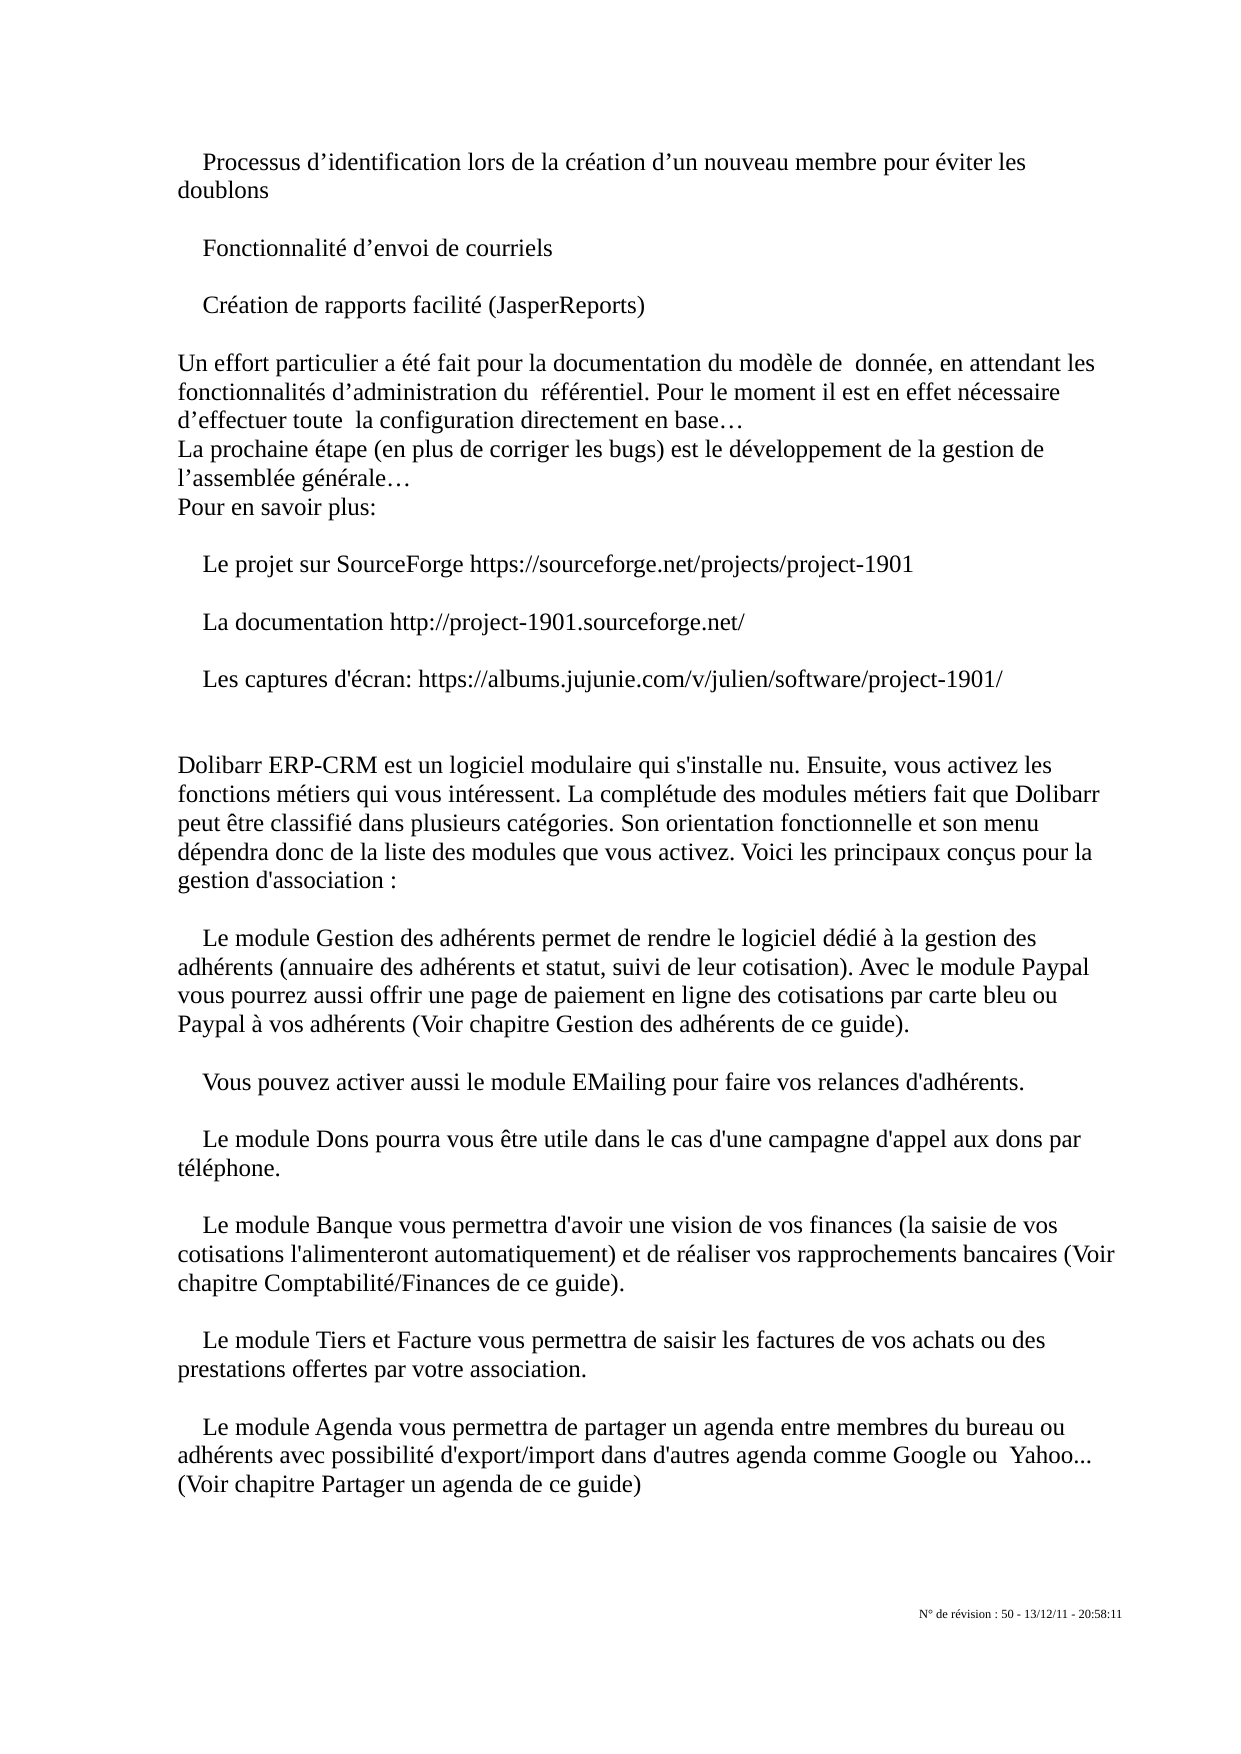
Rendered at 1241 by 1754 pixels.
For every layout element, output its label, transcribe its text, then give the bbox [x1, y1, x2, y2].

list Le module Dons pourra vous être utile dans le cas d'une campagne d'appel aux dons par téléphone. [177, 1124, 1122, 1182]
list Pour en savoir plus: [177, 492, 1122, 521]
list Le module Agenda vous permettra de partager un agenda entre membres du bureau ou adhérents avec possibilité d'export/import dans d'autres agenda comme Google ou Yahoo... (Voir chapitre Partager un agenda de ce guide) [177, 1412, 1122, 1498]
list La documentation http://project-1901.sourceforge.net/ [177, 607, 1122, 636]
list Vous pouvez activer aussi le module EMailing pour faire vos relances d'adhérents. [177, 1067, 1122, 1096]
list Processus d’identification lors de la création d’un nouveau membre pour éviter les doublons [177, 147, 1122, 204]
list Fonctionnalité d’envoi de courriels [177, 233, 1122, 262]
list La prochaine étape (en plus de corriger les bugs) est le développement de la gestion de l’assemblée générale… [177, 434, 1122, 492]
list Le module Tiers et Facture vous permettra de saisir les factures de vos achats ou des prestations offertes par votre association. [177, 1326, 1122, 1383]
list Dolibarr ERP-CRM est un logiciel modulaire qui s'installe nu. Ensuite, vous activez les fonctions métiers qui vous intéressent. La complétude des modules métiers fait que Dolibarr peut être classifié dans plusieurs catégories. Son orientation fonctionnelle et son menu dépendra donc de la liste des modules que vous activez. Voici les principaux conçus pour la gestion d'association : [177, 751, 1122, 894]
list Les captures d'écran: https://albums.jujunie.com/v/julien/software/project-1901/ [177, 664, 1122, 693]
list Le projet sur SourceForge https://sourceforge.net/projects/project-1901 [177, 549, 1122, 578]
list Création de rapports facilité (JasperReports) [177, 291, 1122, 319]
list Le module Gestion des adhérents permet de rendre le logiciel dédié à la gestion des adhérents (annuaire des adhérents et statut, suivi de leur cotisation). Avec le module Paypal vous pourrez aussi offrir une page de paiement en ligne des cotisations par carte bleu ou Paypal à vos adhérents (Voir chapitre Gestion des adhérents de ce guide). [177, 923, 1122, 1038]
list Un effort particulier a été fait pour la documentation du modèle de donnée, en attendant les fonctionnalités d’administration du référentiel. Pour le moment il est en effet nécessaire d’effectuer toute la configuration directement en base… [177, 348, 1122, 434]
list Le module Banque vous permettra d'avoir une vision de vos finances (la saisie de vos cotisations l'alimenteront automatiquement) et de réaliser vos rapprochements bancaires (Voir chapitre Comptabilité/Finances de ce guide). [177, 1211, 1122, 1297]
